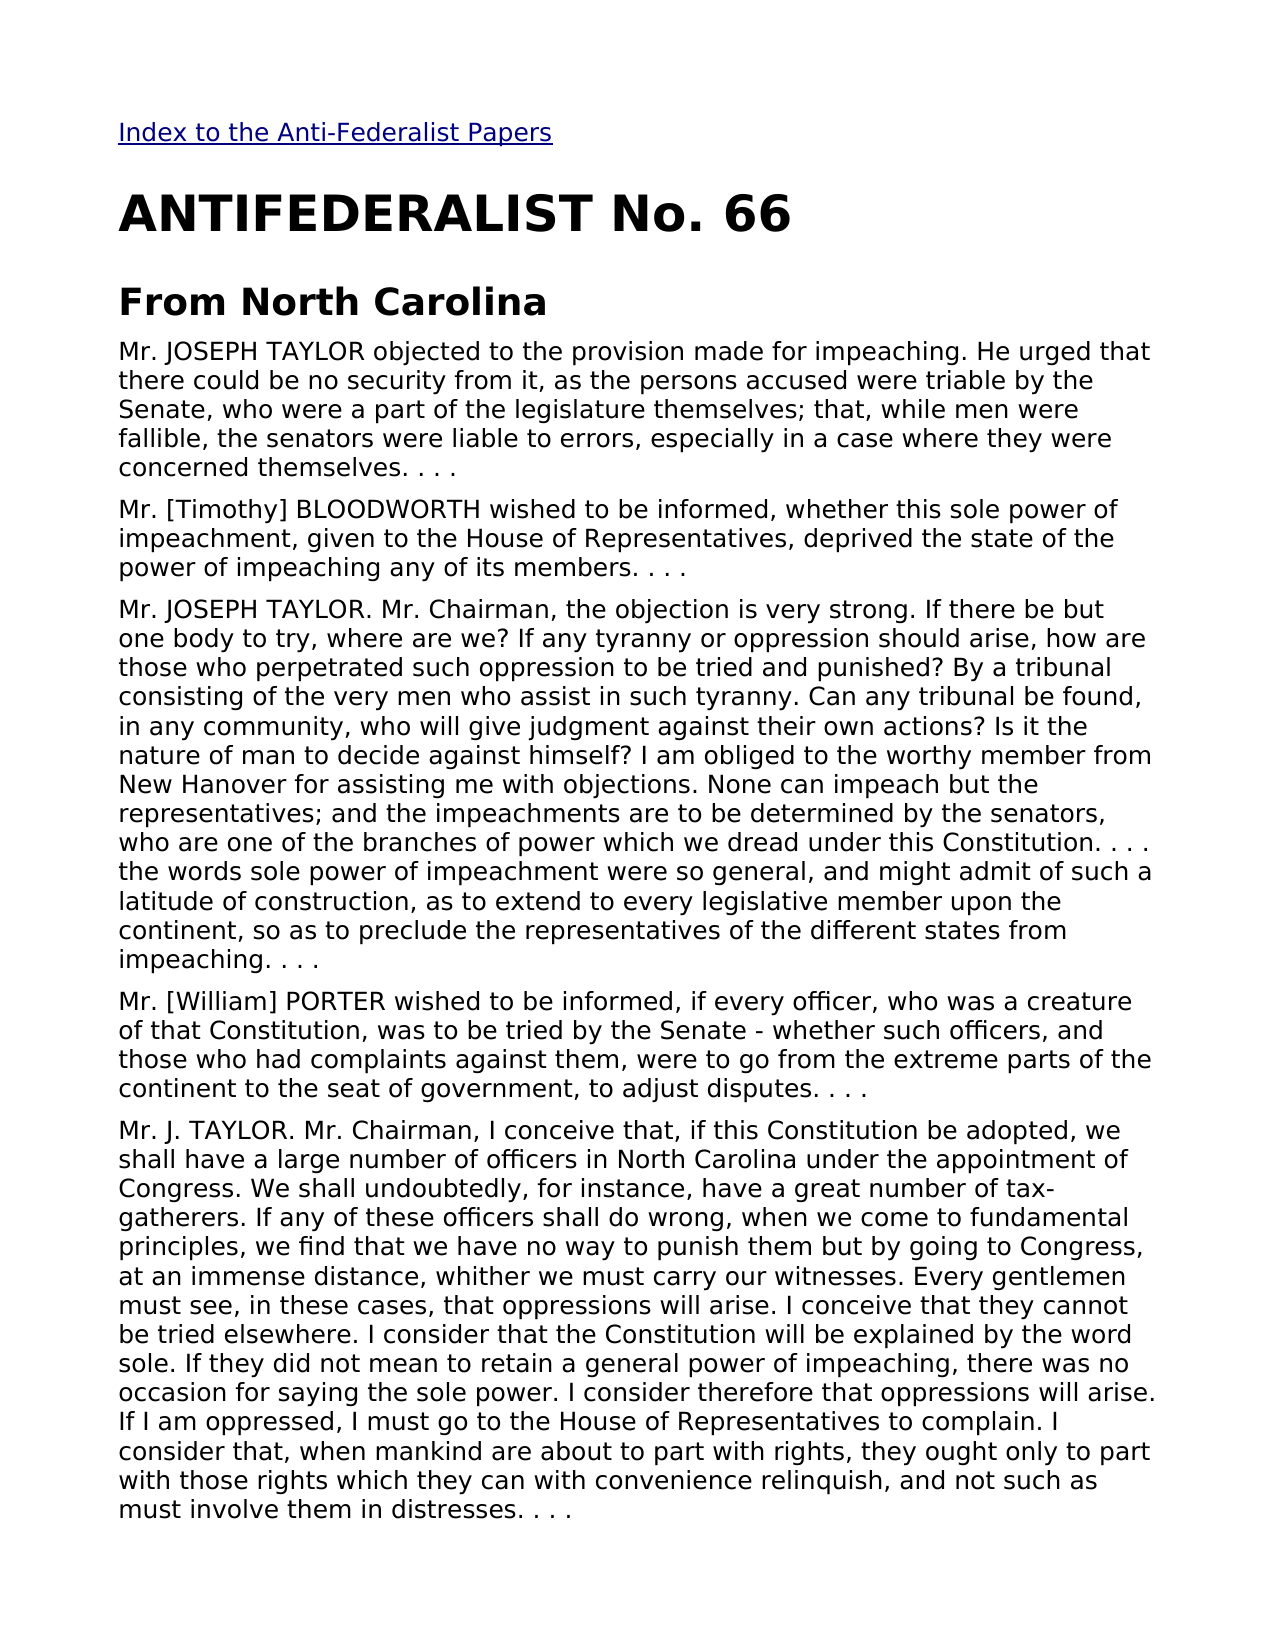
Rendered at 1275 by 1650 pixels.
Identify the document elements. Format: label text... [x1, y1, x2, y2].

text Mr. JOSEPH TAYLOR objected to the provision made for impeaching. He urged that there could be no security from it, as the persons accused were triable by the Senate, who were a part of the legislature themselves; that, while men were fallible, the senators were liable to errors, especially in a case where they were concerned themselves. . . . [118, 337, 1157, 482]
subtitle ANTIFEDERALIST No. 66 [118, 185, 1157, 243]
text Mr. [Timothy] BLOODWORTH wished to be informed, whether this sole power of impeachment, given to the House of Representatives, deprived the state of the power of impeaching any of its members. . . . [118, 495, 1157, 582]
text Mr. J. TAYLOR. Mr. Chairman, I conceive that, if this Constitution be adopted, we shall have a large number of officers in North Carolina under the appointment of Congress. We shall undoubtedly, for instance, have a great number of tax-gatherers. If any of these officers shall do wrong, when we come to fundamental principles, we find that we have no way to punish them but by going to Congress, at an immense distance, whither we must carry our witnesses. Every gentlemen must see, in these cases, that oppressions will arise. I conceive that they cannot be tried elsewhere. I consider that the Constitution will be explained by the word sole. If they did not mean to retain a general power of impeaching, there was no occasion for saying the sole power. I consider therefore that oppressions will arise. If I am oppressed, I must go to the House of Representatives to complain. I consider that, when mankind are about to part with rights, they ought only to part with those rights which they can with convenience relinquish, and not such as must involve them in distresses. . . . [118, 1116, 1157, 1524]
subtitle From North Carolina [118, 281, 1157, 324]
text Mr. [William] PORTER wished to be informed, if every officer, who was a creature of that Constitution, was to be tried by the Senate - whether such officers, and those who had complaints against them, were to go from the extreme parts of the continent to the seat of government, to adjust disputes. . . . [118, 987, 1157, 1103]
text Mr. JOSEPH TAYLOR. Mr. Chairman, the objection is very strong. If there be but one body to try, where are we? If any tyranny or oppression should arise, how are those who perpetrated such oppression to be tried and punished? By a tribunal consisting of the very men who assist in such tyranny. Can any tribunal be found, in any community, who will give judgment against their own actions? Is it the nature of man to decide against himself? I am obliged to the worthy member from New Hanover for assisting me with objections. None can impeach but the representatives; and the impeachments are to be determined by the senators, who are one of the branches of power which we dread under this Constitution. . . . the words sole power of impeachment were so general, and might admit of such a latitude of construction, as to extend to every legislative member upon the continent, so as to preclude the representatives of the different states from impeaching. . . . [118, 595, 1157, 974]
text Index to the Anti-Federalist Papers [118, 118, 1157, 147]
